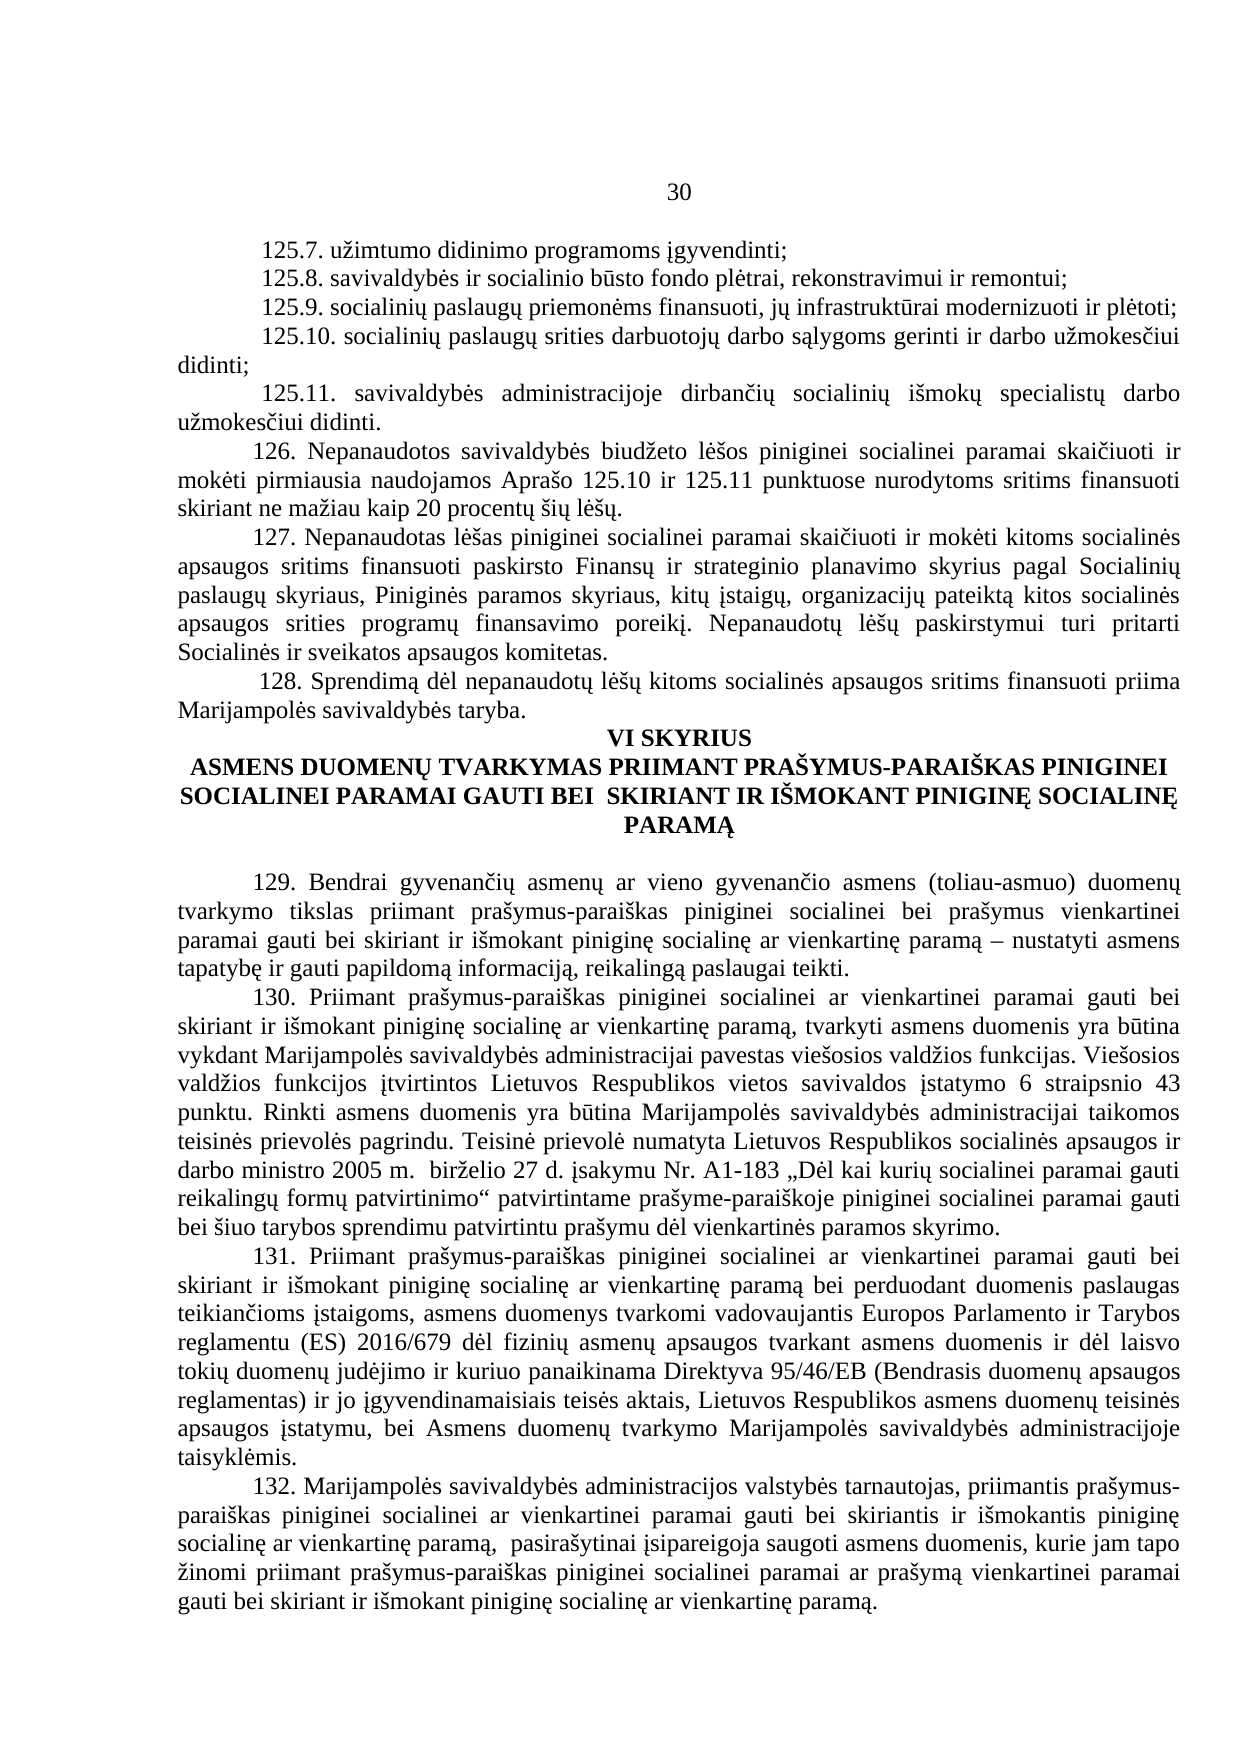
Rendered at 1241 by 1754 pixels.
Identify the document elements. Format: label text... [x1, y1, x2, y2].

text 125.9. socialinių paslaugų priemonėms finansuoti, jų infrastruktūrai modernizuoti ir plėtoti; [177, 292, 1181, 321]
text 125.7. užimtumo didinimo programoms įgyvendinti; [177, 235, 1181, 263]
text 132. Marijampolės savivaldybės administracijos valstybės tarnautojas, priimantis prašymus- paraiškas piniginei socialinei ar vienkartinei paramai gauti bei skiriantis ir išmokantis piniginę socialinę ar vienkartinę paramą, pasirašytinai įsipareigoja saugoti asmens duomenis, kurie jam tapo žinomi priimant prašymus-paraiškas piniginei socialinei paramai ar prašymą vienkartinei paramai gauti bei skiriant ir išmokant piniginę socialinę ar vienkartinę paramą. [177, 1471, 1181, 1615]
text 125.10. socialinių paslaugų srities darbuotojų darbo sąlygoms gerinti ir darbo užmokesčiui didinti; [177, 321, 1181, 378]
text VI SKYRIUS [177, 723, 1181, 752]
text 131. Priimant prašymus-paraiškas piniginei socialinei ar vienkartinei paramai gauti bei skiriant ir išmokant piniginę socialinę ar vienkartinę paramą bei perduodant duomenis paslaugas teikiančioms įstaigoms, asmens duomenys tvarkomi vadovaujantis Europos Parlamento ir Tarybos reglamentu (ES) 2016/679 dėl fizinių asmenų apsaugos tvarkant asmens duomenis ir dėl laisvo tokių duomenų judėjimo ir kuriuo panaikinama Direktyva 95/46/EB (Bendrasis duomenų apsaugos reglamentas) ir jo įgyvendinamaisiais teisės aktais, Lietuvos Respublikos asmens duomenų teisinės apsaugos įstatymu, bei Asmens duomenų tvarkymo Marijampolės savivaldybės administracijoje taisyklėmis. [177, 1241, 1181, 1471]
text 125.11. savivaldybės administracijoje dirbančių socialinių išmokų specialistų darbo užmokesčiui didinti. [177, 378, 1181, 436]
text 128. Sprendimą dėl nepanaudotų lėšų kitoms socialinės apsaugos sritims finansuoti priima Marijampolės savivaldybės taryba. [177, 666, 1181, 723]
text 126. Nepanaudotos savivaldybės biudžeto lėšos piniginei socialinei paramai skaičiuoti ir mokėti pirmiausia naudojamos Aprašo 125.10 ir 125.11 punktuose nurodytoms sritims finansuoti skiriant ne mažiau kaip 20 procentų šių lėšų. [177, 436, 1181, 522]
text 125.8. savivaldybės ir socialinio būsto fondo plėtrai, rekonstravimui ir remontui; [177, 263, 1181, 292]
text ASMENS DUOMENŲ TVARKYMAS PRIIMANT PRAŠYMUS-PARAIŠKAS PINIGINEI SOCIALINEI PARAMAI GAUTI BEI SKIRIANT IR IŠMOKANT PINIGINĘ SOCIALINĘ PARAMĄ [177, 752, 1181, 838]
text 130. Priimant prašymus-paraiškas piniginei socialinei ar vienkartinei paramai gauti bei skiriant ir išmokant piniginę socialinę ar vienkartinę paramą, tvarkyti asmens duomenis yra būtina vykdant Marijampolės savivaldybės administracijai pavestas viešosios valdžios funkcijas. Viešosios valdžios funkcijos įtvirtintos Lietuvos Respublikos vietos savivaldos įstatymo 6 straipsnio 43 punktu. Rinkti asmens duomenis yra būtina Marijampolės savivaldybės administracijai taikomos teisinės prievolės pagrindu. Teisinė prievolė numatyta Lietuvos Respublikos socialinės apsaugos ir darbo ministro 2005 m. birželio 27 d. įsakymu Nr. A1-183 „Dėl kai kurių socialinei paramai gauti reikalingų formų patvirtinimo“ patvirtintame prašyme-paraiškoje piniginei socialinei paramai gauti bei šiuo tarybos sprendimu patvirtintu prašymu dėl vienkartinės paramos skyrimo. [177, 982, 1181, 1241]
text 127. Nepanaudotas lėšas piniginei socialinei paramai skaičiuoti ir mokėti kitoms socialinės apsaugos sritims finansuoti paskirsto Finansų ir strateginio planavimo skyrius pagal Socialinių paslaugų skyriaus, Piniginės paramos skyriaus, kitų įstaigų, organizacijų pateiktą kitos socialinės apsaugos srities programų finansavimo poreikį. Nepanaudotų lėšų paskirstymui turi pritarti Socialinės ir sveikatos apsaugos komitetas. [177, 522, 1181, 666]
text 129. Bendrai gyvenančių asmenų ar vieno gyvenančio asmens (toliau-asmuo) duomenų tvarkymo tikslas priimant prašymus-paraiškas piniginei socialinei bei prašymus vienkartinei paramai gauti bei skiriant ir išmokant piniginę socialinę ar vienkartinę paramą – nustatyti asmens tapatybę ir gauti papildomą informaciją, reikalingą paslaugai teikti. [177, 867, 1181, 982]
